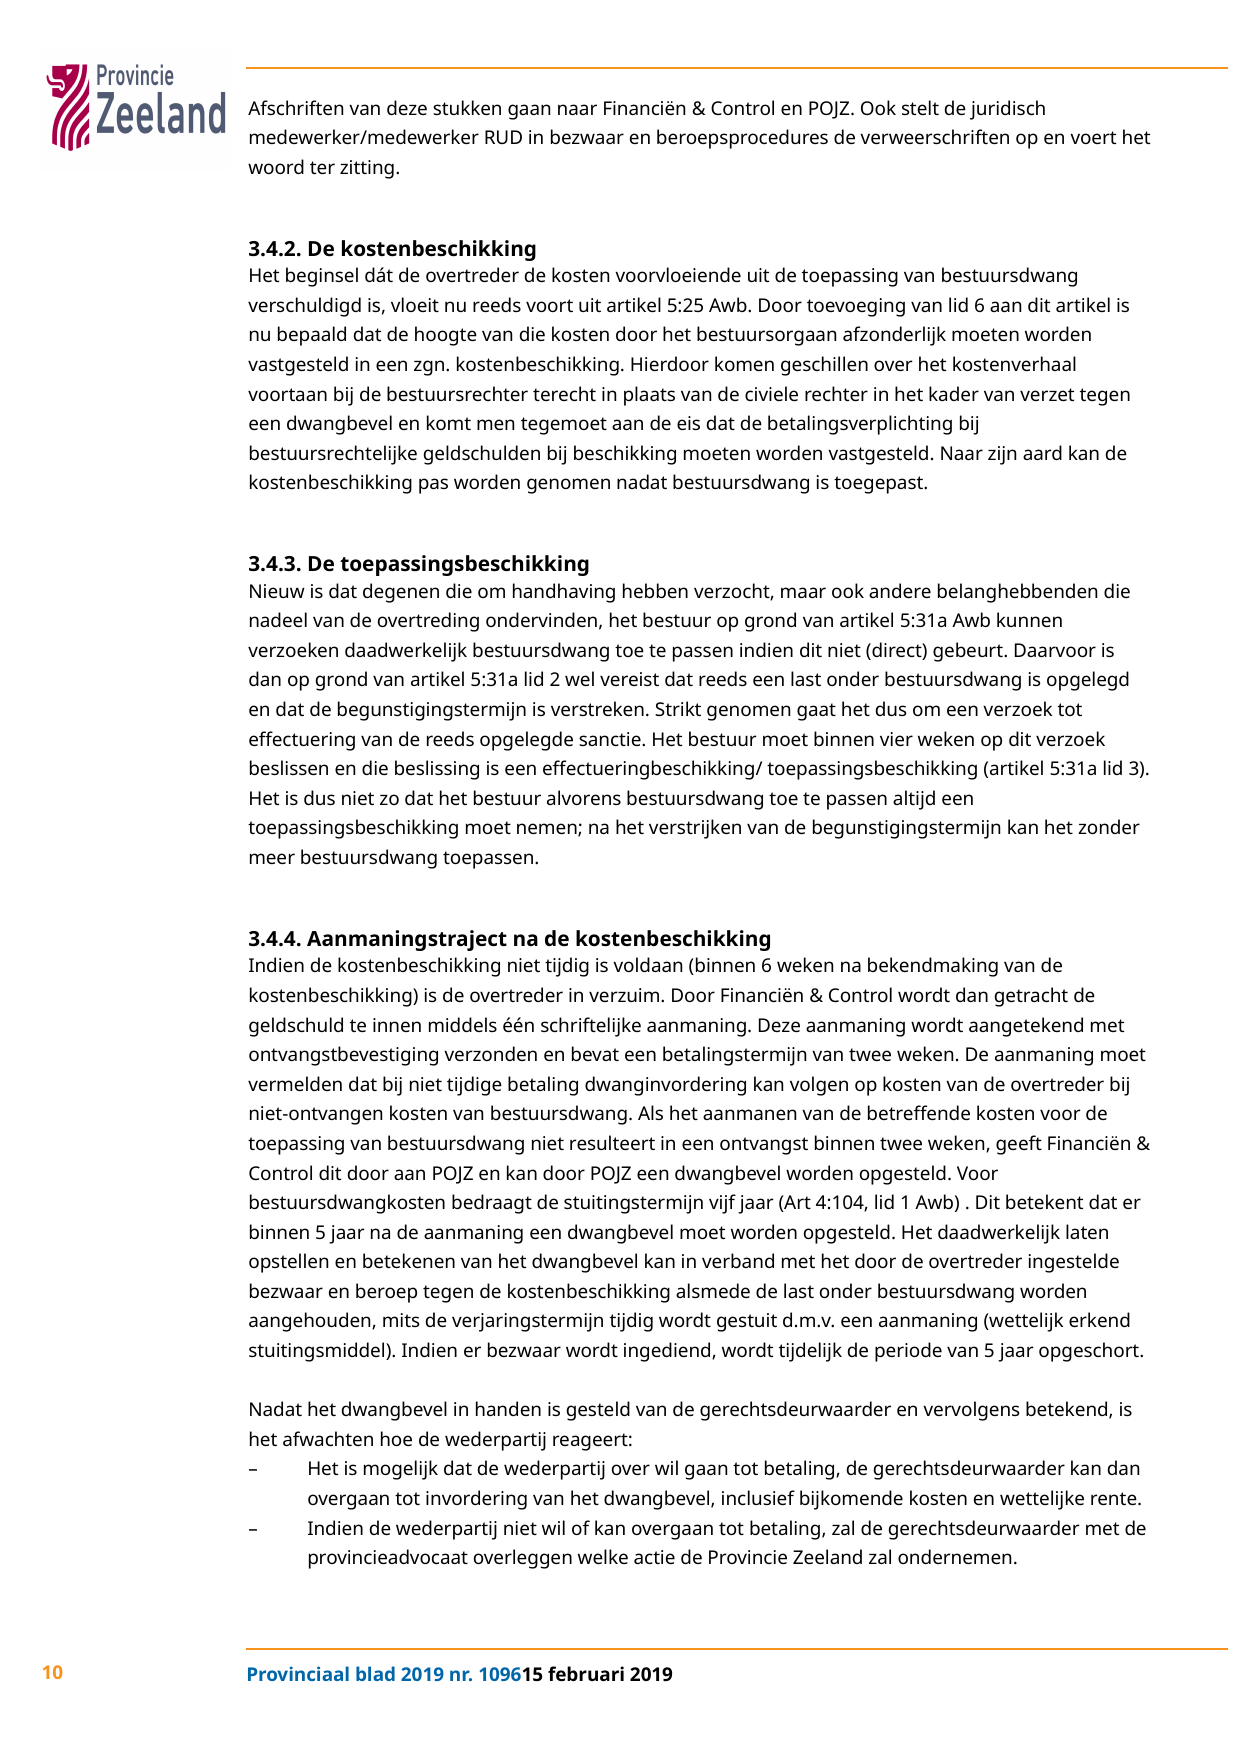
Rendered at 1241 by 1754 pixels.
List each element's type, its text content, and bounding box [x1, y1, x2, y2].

list Het is mogelijk dat de wederpartij over wil gaan tot betaling, de gerechtsdeurwaarder kan dan overgaan tot invordering van het dwangbevel, inclusief bijkomende kosten en wettelijke rente. [248, 1456, 1152, 1511]
text 3.4.4. Aanmaningstraject na de kostenbeschikking [248, 924, 1152, 953]
text 3.4.2. De kostenbeschikking [248, 234, 1152, 262]
text Nadat het dwangbevel in handen is gesteld van de gerechtsdeurwaarder en vervolgens betekend, is het afwachten hoe de wederpartij reageert: [248, 1396, 1152, 1452]
text Afschriften van deze stukken gaan naar Financiën & Control en POJZ. Ook stelt de juridisch medewerker/medewerker RUD in bezwaar en beroepsprocedures de verweerschriften op en voert het woord ter zitting. [248, 95, 1152, 180]
text 3.4.3. De toepassingsbeschikking [248, 549, 1152, 578]
text Indien de kostenbeschikking niet tijdig is voldaan (binnen 6 weken na bekendmaking van de kostenbeschikking) is de overtreder in verzuim. Door Financiën & Control wordt dan getracht de geldschuld te innen middels één schriftelijke aanmaning. Deze aanmaning wordt aangetekend met ontvangstbevestiging verzonden en bevat een betalingstermijn van twee weken. De aanmaning moet vermelden dat bij niet tijdige betaling dwanginvordering kan volgen op kosten van de overtreder bij niet-ontvangen kosten van bestuursdwang. Als het aanmanen van de betreffende kosten voor de toepassing van bestuursdwang niet resulteert in een ontvangst binnen twee weken, geeft Financiën & Control dit door aan POJZ en kan door POJZ een dwangbevel worden opgesteld. Voor bestuursdwangkosten bedraagt de stuitingstermijn vijf jaar (Art 4:104, lid 1 Awb) . Dit betekent dat er binnen 5 jaar na de aanmaning een dwangbevel moet worden opgesteld. Het daadwerkelijk laten opstellen en betekenen van het dwangbevel kan in verband met het door de overtreder ingestelde bezwaar en beroep tegen de kostenbeschikking alsmede de last onder bestuursdwang worden aangehouden, mits de verjaringstermijn tijdig wordt gestuit d.m.v. een aanmaning (wettelijk erkend stuitingsmiddel). Indien er bezwaar wordt ingediend, wordt tijdelijk de periode van 5 jaar opgeschort. [248, 953, 1152, 1363]
picture [41, 47, 231, 172]
text Het beginsel dát de overtreder de kosten voorvloeiende uit de toepassing van bestuursdwang verschuldigd is, vloeit nu reeds voort uit artikel 5:25 Awb. Door toevoeging van lid 6 aan dit artikel is nu bepaald dat de hoogte van die kosten door het bestuursorgaan afzonderlijk moeten worden vastgesteld in een zgn. kostenbeschikking. Hierdoor komen geschillen over het kostenverhaal voortaan bij de bestuursrechter terecht in plaats van de civiele rechter in het kader van verzet tegen een dwangbevel en komt men tegemoet aan de eis dat de betalingsverplichting bij bestuursrechtelijke geldschulden bij beschikking moeten worden vastgesteld. Naar zijn aard kan de kostenbeschikking pas worden genomen nadat bestuursdwang is toegepast. [248, 262, 1152, 495]
list Indien de wederpartij niet wil of kan overgaan tot betaling, zal de gerechtsdeurwaarder met de provincieadvocaat overleggen welke actie de Provincie Zeeland zal ondernemen. [248, 1515, 1152, 1570]
text Nieuw is dat degenen die om handhaving hebben verzocht, maar ook andere belanghebbenden die nadeel van de overtreding ondervinden, het bestuur op grond van artikel 5:31a Awb kunnen verzoeken daadwerkelijk bestuursdwang toe te passen indien dit niet (direct) gebeurt. Daarvoor is dan op grond van artikel 5:31a lid 2 wel vereist dat reeds een last onder bestuursdwang is opgelegd en dat de begunstigingstermijn is verstreken. Strikt genomen gaat het dus om een verzoek tot effectuering van de reeds opgelegde sanctie. Het bestuur moet binnen vier weken op dit verzoek beslissen en die beslissing is een effectueringbeschikking/ toepassingsbeschikking (artikel 5:31a lid 3). Het is dus niet zo dat het bestuur alvorens bestuursdwang toe te passen altijd een toepassingsbeschikking moet nemen; na het verstrijken van de begunstigingstermijn kan het zonder meer bestuursdwang toepassen. [248, 578, 1152, 870]
